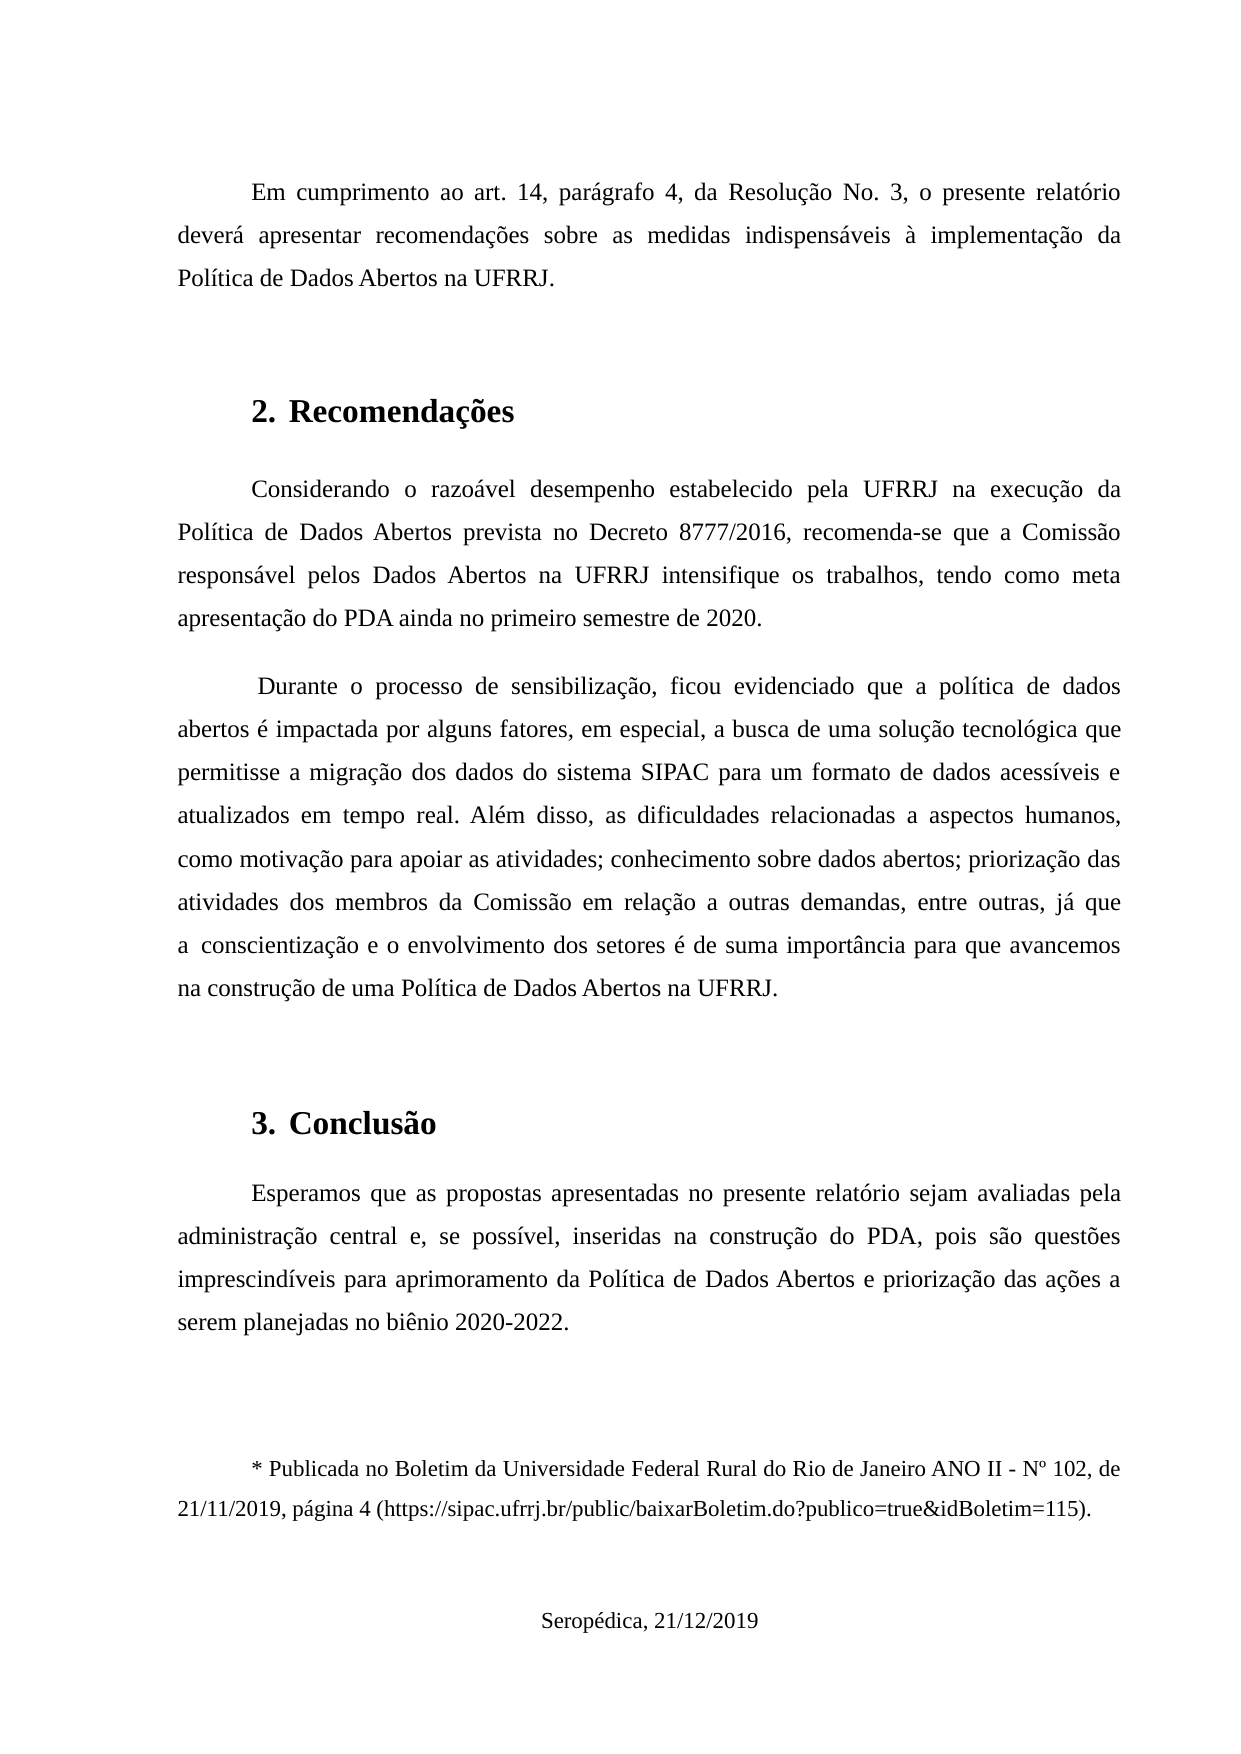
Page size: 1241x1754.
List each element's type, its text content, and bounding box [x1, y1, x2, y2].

text * Publicada no Boletim da Universidade Federal Rural do Rio de Janeiro ANO II - Nº 102, de 21/11/2019, página 4 (https://sipac.ufrrj.br/public/baixarBoletim.do?publico=true&idBoletim=115). [177, 1456, 1122, 1521]
list Recomendações [251, 391, 1122, 429]
text Em cumprimento ao art. 14, parágrafo 4, da Resolução No. 3, o presente relatório deverá apresentar recomendações sobre as medidas indispensáveis à implementação da Política de Dados Abertos na UFRRJ. [177, 177, 1122, 292]
text Considerando o razoável desempenho estabelecido pela UFRRJ na execução da Política de Dados Abertos prevista no Decreto 8777/2016, recomenda-se que a Comissão responsável pelos Dados Abertos na UFRRJ intensifique os trabalhos, tendo como meta apresentação do PDA ainda no primeiro semestre de 2020. [177, 474, 1122, 632]
text Esperamos que as propostas apresentadas no presente relatório sejam avaliadas pela administração central e, se possível, inseridas na construção do PDA, pois são questões imprescindíveis para aprimoramento da Política de Dados Abertos e priorização das ações a serem planejadas no biênio 2020-2022. [177, 1178, 1122, 1336]
text Durante o processo de sensibilização, ficou evidenciado que a política de dados abertos é impactada por alguns fatores, em especial, a busca de uma solução tecnológica que permitisse a migração dos dados do sistema SIPAC para um formato de dados acessíveis e atualizados em tempo real. Além disso, as dificuldades relacionadas a aspectos humanos, como motivação para apoiar as atividades; conhecimento sobre dados abertos; priorização das atividades dos membros da Comissão em relação a outras demandas, entre outras, já que a conscientização e o envolvimento dos setores é de suma importância para que avancemos na construção de uma Política de Dados Abertos na UFRRJ. [177, 671, 1122, 1002]
text Seropédica, 21/12/2019 [177, 1607, 1122, 1634]
list Conclusão [251, 1104, 1122, 1142]
